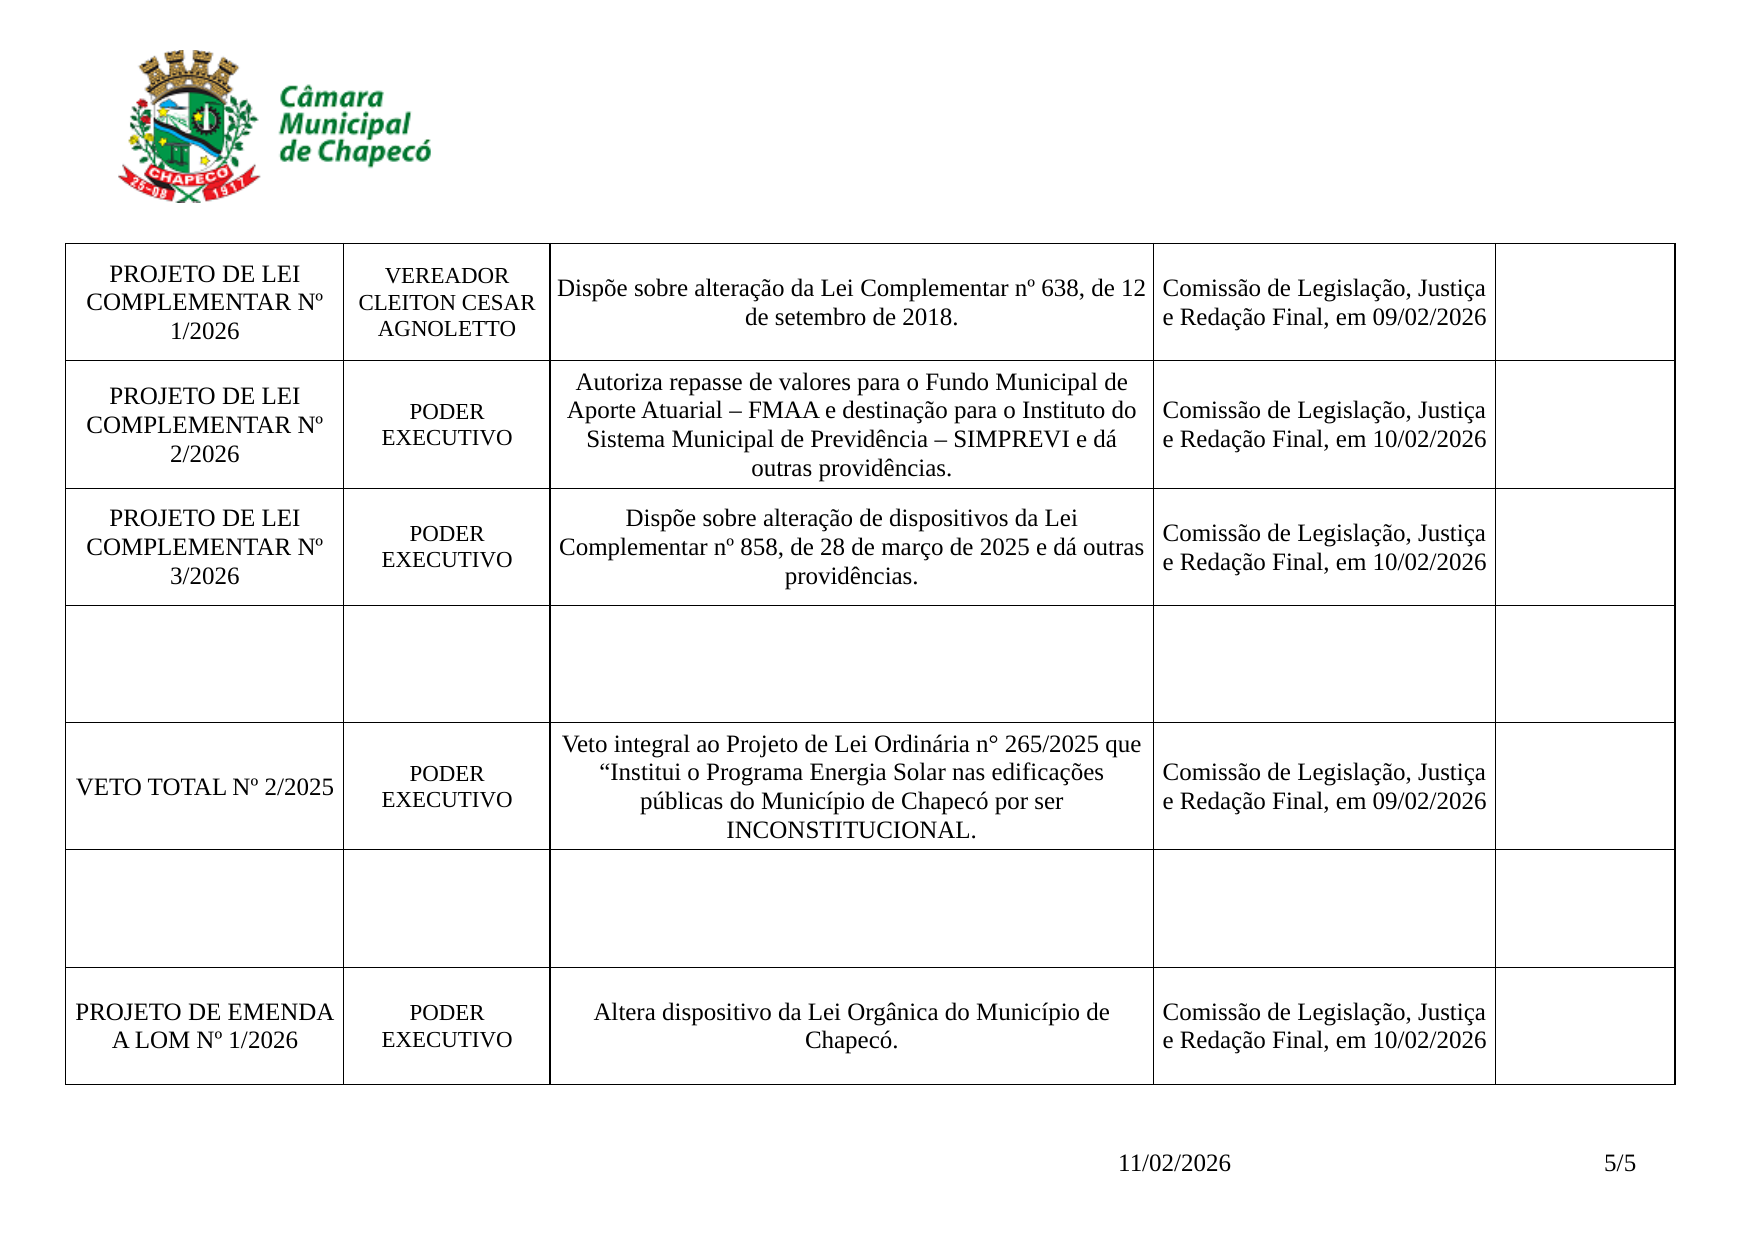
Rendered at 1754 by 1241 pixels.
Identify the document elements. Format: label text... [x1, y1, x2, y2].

table_cell [66, 606, 343, 722]
picture [118, 50, 431, 203]
table_cell VETO TOTAL Nº 2/2025 [66, 723, 343, 849]
table_cell [1496, 244, 1674, 360]
table_cell [551, 606, 1153, 722]
table_cell PODER EXECUTIVO [344, 723, 549, 849]
table_cell PODER EXECUTIVO [344, 968, 549, 1084]
table_cell [1496, 361, 1674, 487]
table_cell [344, 850, 549, 967]
table_cell [1496, 606, 1674, 722]
table_cell [1154, 606, 1495, 722]
table_cell [1496, 723, 1674, 849]
table_cell Comissão de Legislação, Justiça e Redação Final, em 10/02/2026 [1154, 361, 1495, 487]
table_cell Autoriza repasse de valores para o Fundo Municipal de Aporte Atuarial – FMAA e destinação para o Instituto do Sistema Municipal de Previdência – SIMPREVI e dá outras providências. [551, 361, 1153, 487]
table_cell PODER EXECUTIVO [344, 361, 549, 487]
table_cell Comissão de Legislação, Justiça e Redação Final, em 10/02/2026 [1154, 968, 1495, 1084]
table_cell [1496, 489, 1674, 605]
table_cell Comissão de Legislação, Justiça e Redação Final, em 10/02/2026 [1154, 489, 1495, 605]
table_cell Altera dispositivo da Lei Orgânica do Município de Chapecó. [551, 968, 1153, 1084]
table_cell [1496, 850, 1674, 967]
table_cell [1496, 968, 1674, 1084]
table_cell PROJETO DE LEI COMPLEMENTAR Nº 2/2026 [66, 361, 343, 487]
table_cell VEREADOR CLEITON CESAR AGNOLETTO [344, 244, 549, 360]
table_cell [1154, 850, 1495, 967]
table_cell [551, 850, 1153, 967]
table_cell PODER EXECUTIVO [344, 489, 549, 605]
table_cell PROJETO DE LEI COMPLEMENTAR Nº 3/2026 [66, 489, 343, 605]
table_cell Dispõe sobre alteração de dispositivos da Lei Complementar nº 858, de 28 de março de 2025 e dá outras providências. [551, 489, 1153, 605]
table_cell PROJETO DE EMENDA A LOM Nº 1/2026 [66, 968, 343, 1084]
table_cell PROJETO DE LEI COMPLEMENTAR Nº 1/2026 [66, 244, 343, 360]
table_cell Veto integral ao Projeto de Lei Ordinária n° 265/2025 que “Institui o Programa Energia Solar nas edificações públicas do Município de Chapecó por ser INCONSTITUCIONAL. [551, 723, 1153, 849]
table_cell [344, 606, 549, 722]
table_cell Comissão de Legislação, Justiça e Redação Final, em 09/02/2026 [1154, 723, 1495, 849]
table_cell [66, 850, 343, 967]
table_cell Dispõe sobre alteração da Lei Complementar nº 638, de 12 de setembro de 2018. [551, 244, 1153, 360]
table_cell Comissão de Legislação, Justiça e Redação Final, em 09/02/2026 [1154, 244, 1495, 360]
